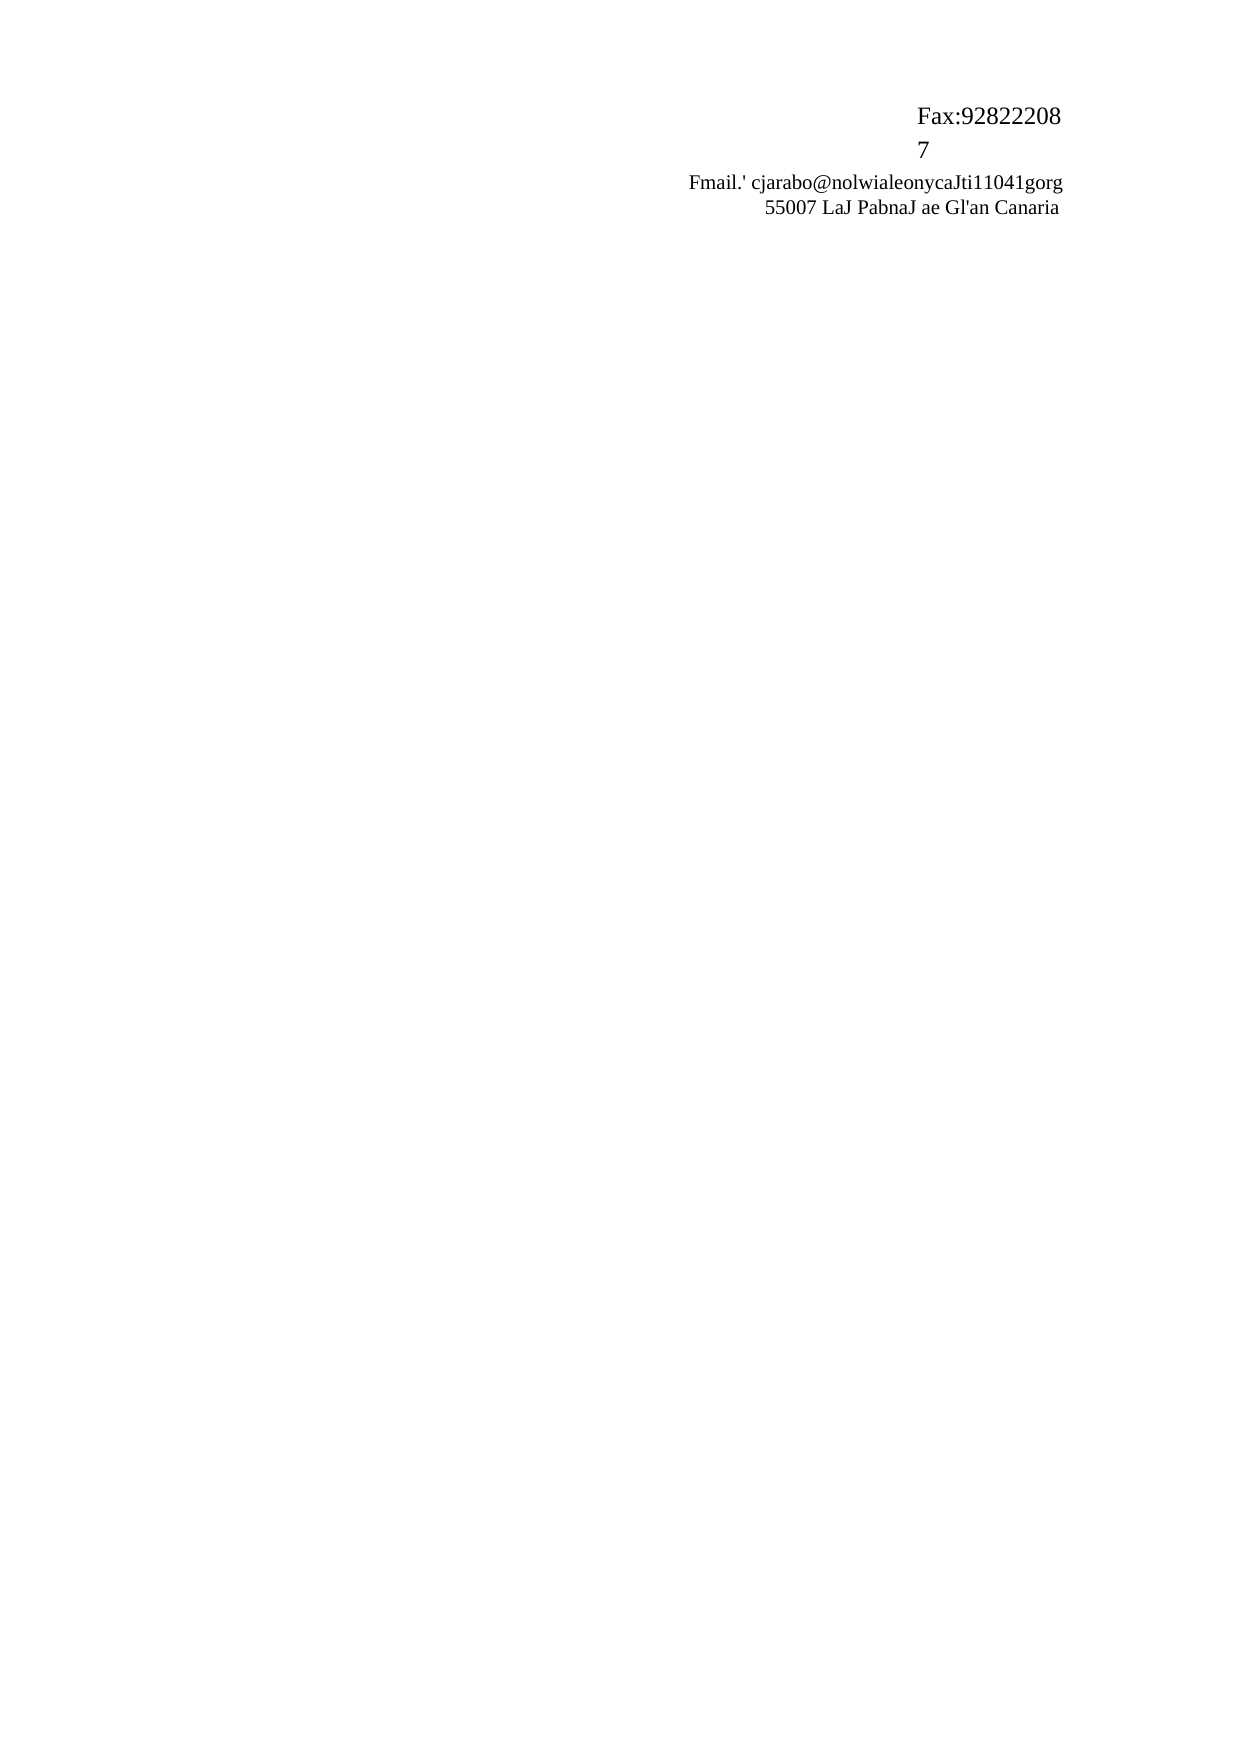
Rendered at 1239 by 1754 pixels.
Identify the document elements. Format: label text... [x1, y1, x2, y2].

text Fax:928222087 [885, 101, 1069, 164]
text Fmail.' cjarabo@nolwialeonycaJti11041gorg 55007 LaJ PabnaJ ae Gl'an Canaria [688, 170, 1068, 219]
